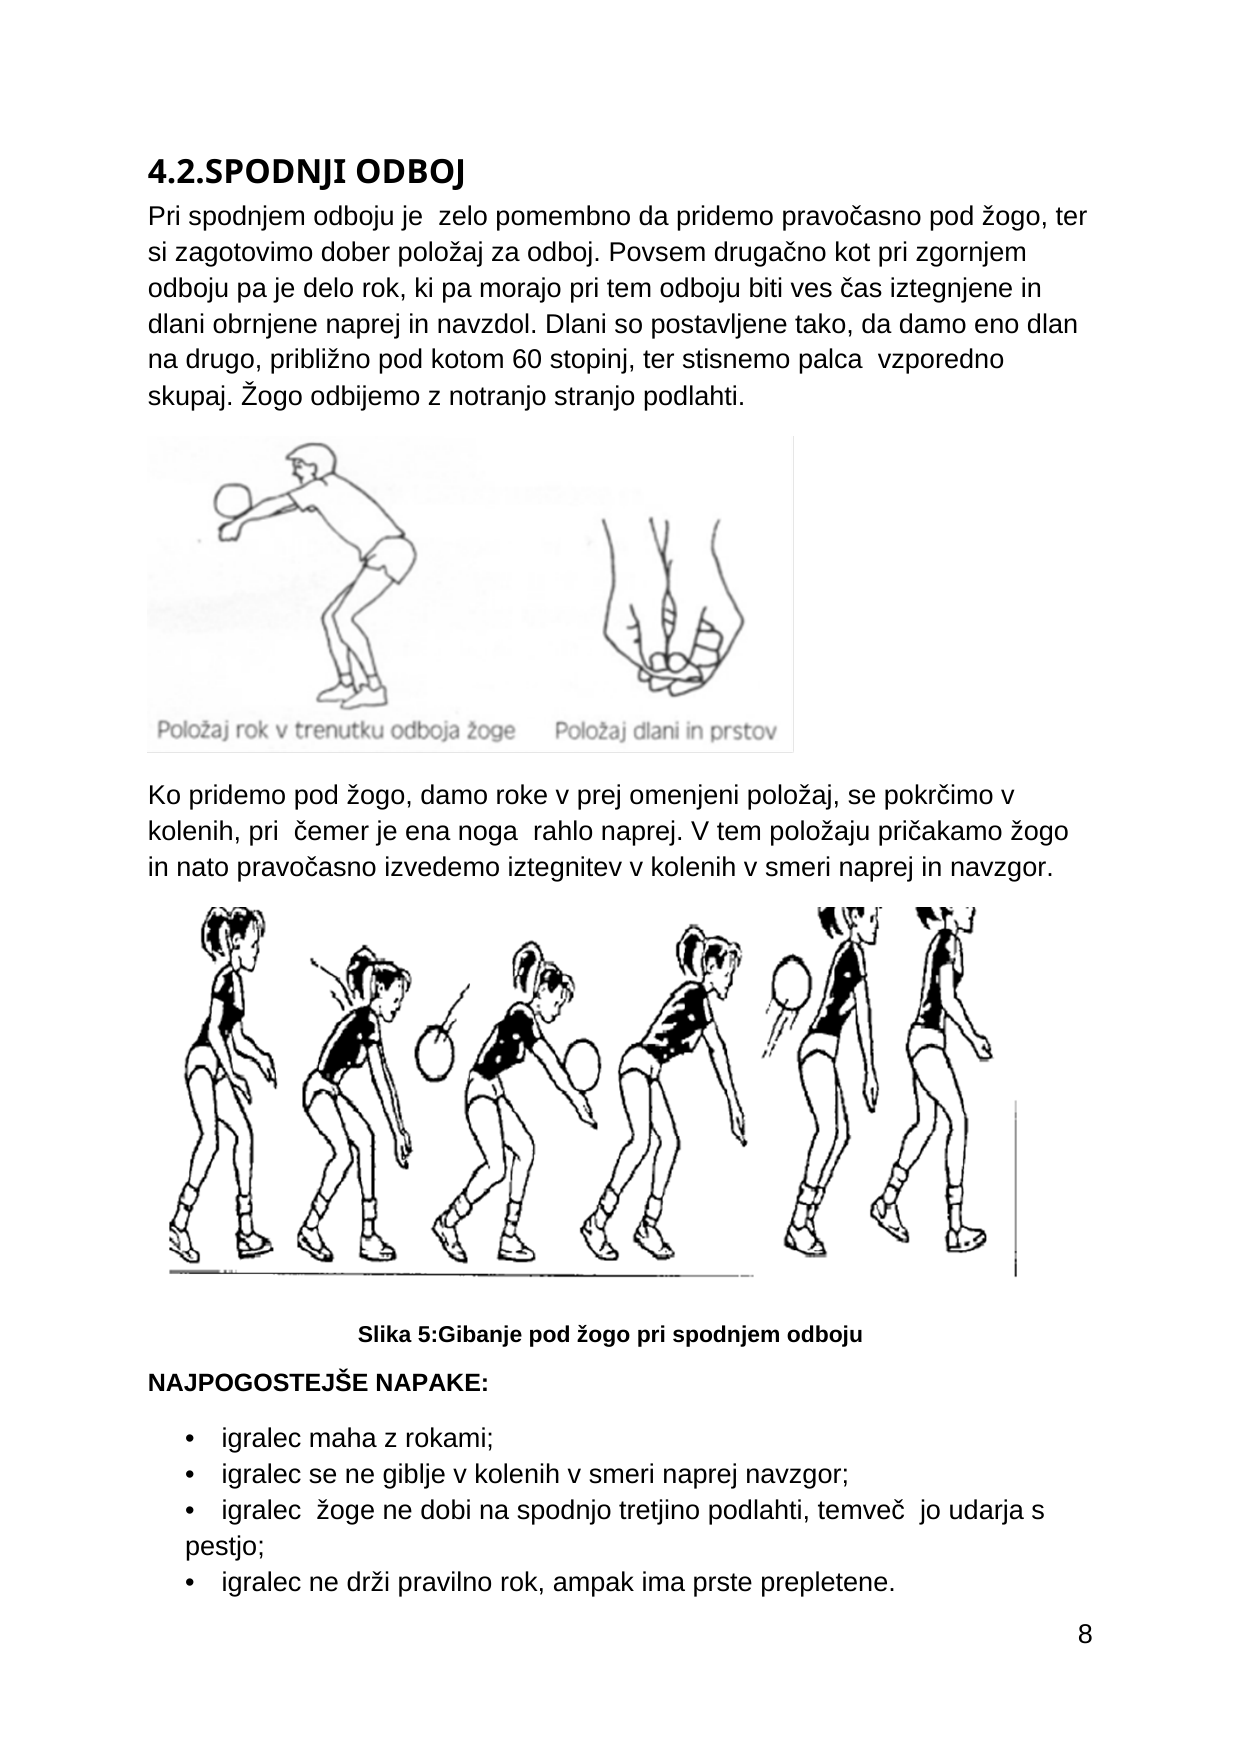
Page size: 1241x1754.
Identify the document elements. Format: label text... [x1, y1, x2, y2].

picture [147, 436, 795, 754]
list igralec maha z rokami; [185, 1422, 1093, 1453]
text Slika 5:Gibanje pod žogo pri spodnjem odboju [148, 1321, 1093, 1347]
list igralec se ne giblje v kolenih v smeri naprej navzgor; [185, 1458, 1093, 1489]
text Pri spodnjem odboju je zelo pomembno da pridemo pravočasno pod žogo, ter si zagotovimo dober položaj za odboj. Povsem drugačno kot pri zgornjem odboju pa je delo rok, ki pa morajo pri tem odboju biti ves čas iztegnjene in dlani obrnjene naprej in navzdol. Dlani so postavljene tako, da damo eno dlan na drugo, približno pod kotom 60 stopinj, ter stisnemo palca vzporedno skupaj. Žogo odbijemo z notranjo stranjo podlahti. [148, 200, 1093, 411]
text Ko pridemo pod žogo, damo roke v prej omenjeni položaj, se pokrčimo v kolenih, pri čemer je ena noga rahlo naprej. V tem položaju pričakamo žogo in nato pravočasno izvedemo iztegnitev v kolenih v smeri naprej in navzgor. [148, 779, 1093, 882]
list igralec ne drži pravilno rok, ampak ima prste prepletene. [185, 1566, 1093, 1597]
list igralec žoge ne dobi na spodnjo tretjino podlahti, temveč jo udarja s pestjo; [185, 1494, 1093, 1561]
subtitle 4.2.SPODNJI ODBOJ [148, 148, 1093, 193]
text NAJPOGOSTEJŠE NAPAKE: [148, 1368, 1093, 1397]
picture [147, 907, 1028, 1296]
